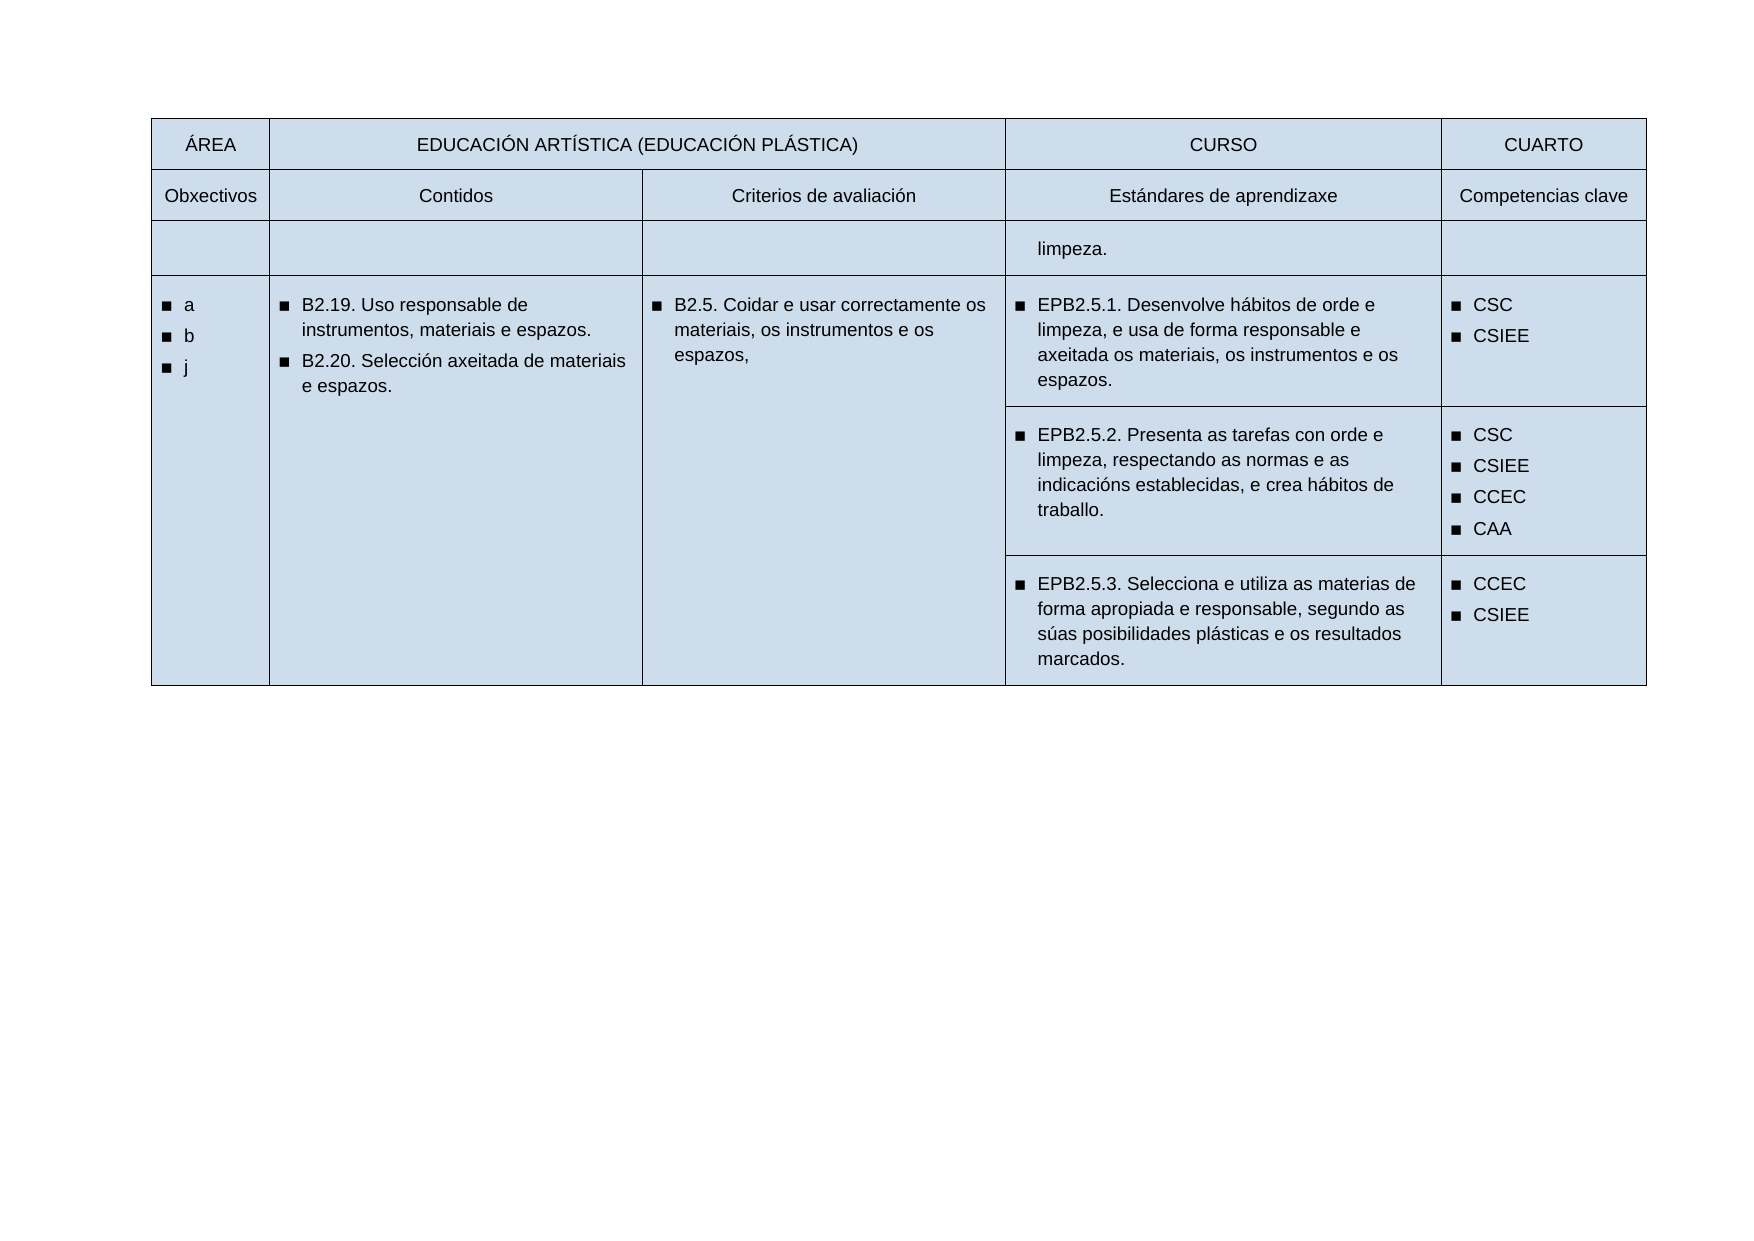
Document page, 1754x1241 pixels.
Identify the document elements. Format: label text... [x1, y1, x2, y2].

table_cell [643, 221, 1005, 275]
table_cell CSC CSIEE CCEC CAA [1442, 407, 1646, 554]
table_cell CSC CSIEE [1442, 276, 1646, 406]
table_header ÁREA [152, 119, 269, 169]
table_cell Contidos [270, 170, 642, 220]
table_cell B2.5. Coidar e usar correctamente os materiais, os instrumentos e os espazos, [643, 276, 1005, 685]
table_cell Estándares de aprendizaxe [1006, 170, 1441, 220]
table_cell EPB2.5.1. Desenvolve hábitos de orde e limpeza, e usa de forma responsable e axeitada os materiais, os instrumentos e os espazos. [1006, 276, 1441, 406]
table_cell [152, 221, 269, 275]
table_cell [270, 221, 642, 275]
table_cell a b j [152, 276, 269, 685]
table_cell CCEC CSIEE [1442, 556, 1646, 685]
table_header CURSO [1006, 119, 1441, 169]
table_cell Competencias clave [1442, 170, 1646, 220]
table_cell EPB2.5.3. Selecciona e utiliza as materias de forma apropiada e responsable, segundo as súas posibilidades plásticas e os resultados marcados. [1006, 556, 1441, 685]
table_cell limpeza. [1006, 221, 1441, 275]
table_cell Obxectivos [152, 170, 269, 220]
table_header CUARTO [1442, 119, 1646, 169]
table_cell [1442, 221, 1646, 275]
table_header EDUCACIÓN ARTÍSTICA (EDUCACIÓN PLÁSTICA) [270, 119, 1005, 169]
table_cell EPB2.5.2. Presenta as tarefas con orde e limpeza, respectando as normas e as indicacións establecidas, e crea hábitos de traballo. [1006, 407, 1441, 554]
table_cell B2.19. Uso responsable de instrumentos, materiais e espazos. B2.20. Selección axeitada de materiais e espazos. [270, 276, 642, 685]
table_cell Criterios de avaliación [643, 170, 1005, 220]
